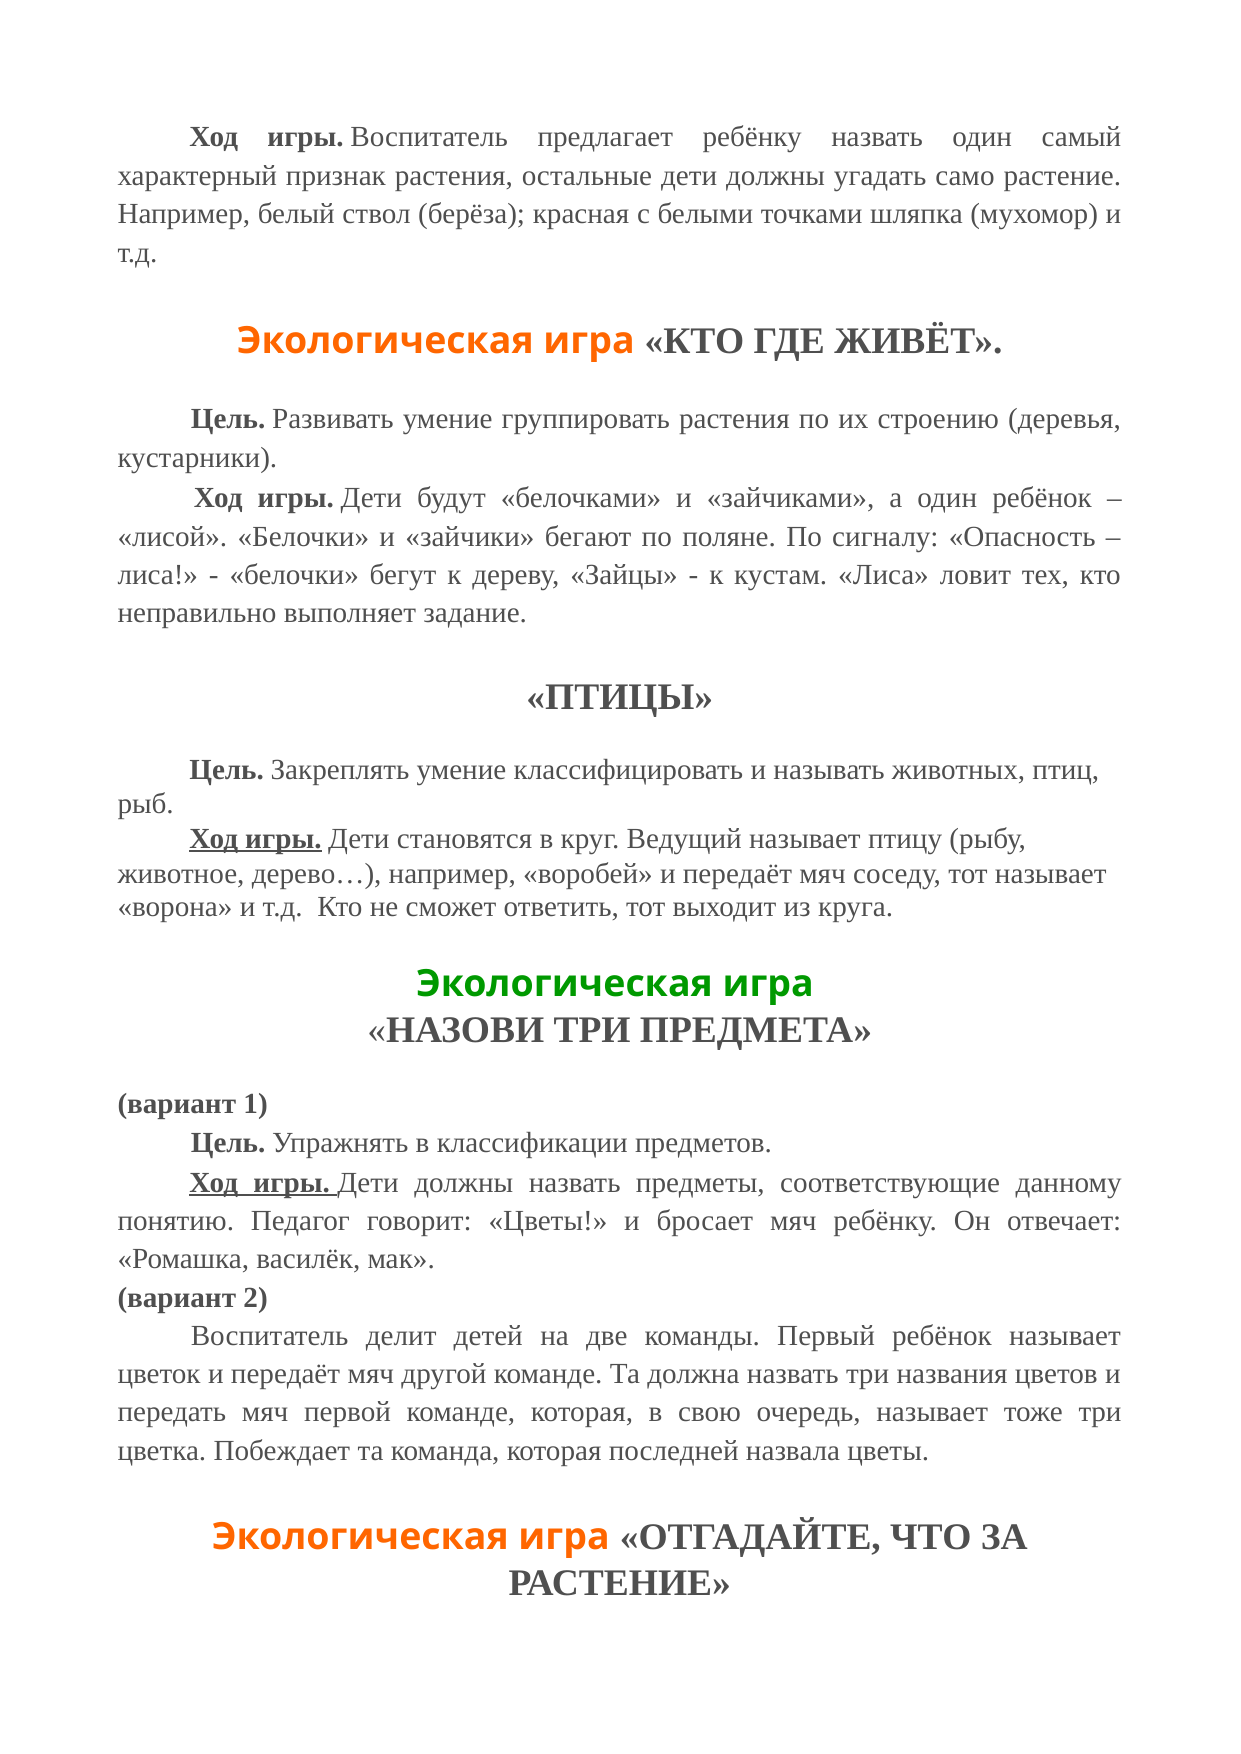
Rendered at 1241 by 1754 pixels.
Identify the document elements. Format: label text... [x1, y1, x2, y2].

text «НАЗОВИ ТРИ ПРЕДМЕТА» [117, 1007, 1122, 1051]
text Ход игры. Дети становятся в круг. Ведущий называет птицу (рыбу, животное, дерево…), например, «воробей» и передаёт мяч соседу, тот называет «ворона» и т.д. Кто не сможет ответить, тот выходит из круга. [117, 820, 1122, 923]
text Экологическая игра [117, 956, 1122, 1007]
text «ПТИЦЫ» [117, 674, 1122, 717]
text Цель. Закреплять умение классифицировать и называть животных, птиц, рыб. [117, 751, 1122, 820]
text Экологическая игра «КТО ГДЕ ЖИВЁТ». [117, 314, 1122, 365]
text Ход игры. Дети будут «белочками» и «зайчиками», а один ребёнок – «лисой». «Белочки» и «зайчики» бегают по поляне. По сигналу: «Опасность – лиса!» - «белочки» бегут к дереву, «Зайцы» - к кустам. «Лиса» ловит тех, кто неправильно выполняет задание. [117, 479, 1122, 629]
text (вариант 1) [117, 1086, 1122, 1120]
text Воспитатель делит детей на две команды. Первый ребёнок называет цветок и передаёт мяч другой команде. Та должна назвать три названия цветов и передать мяч первой команде, которая, в свою очередь, называет тоже три цветка. Побеждает та команда, которая последней назвала цветы. [117, 1318, 1122, 1466]
text Ход игры. Дети должны назвать предметы, соответствующие данному понятию. Педагог говорит: «Цветы!» и бросает мяч ребёнку. Он отвечает: «Ромашка, василёк, мак». [117, 1165, 1122, 1275]
text Ход игры. Воспитатель предлагает ребёнку назвать один самый характерный признак растения, остальные дети должны угадать само растение. Например, белый ствол (берёза); красная с белыми точками шляпка (мухомор) и т.д. [117, 118, 1122, 268]
text Цель. Упражнять в классификации предметов. [117, 1124, 1122, 1160]
text Экологическая игра «ОТГАДАЙТЕ, ЧТО ЗА РАСТЕНИЕ» [117, 1509, 1122, 1603]
text Цель. Развивать умение группировать растения по их строению (деревья, кустарники). [117, 400, 1122, 474]
text (вариант 2) [117, 1280, 1122, 1313]
